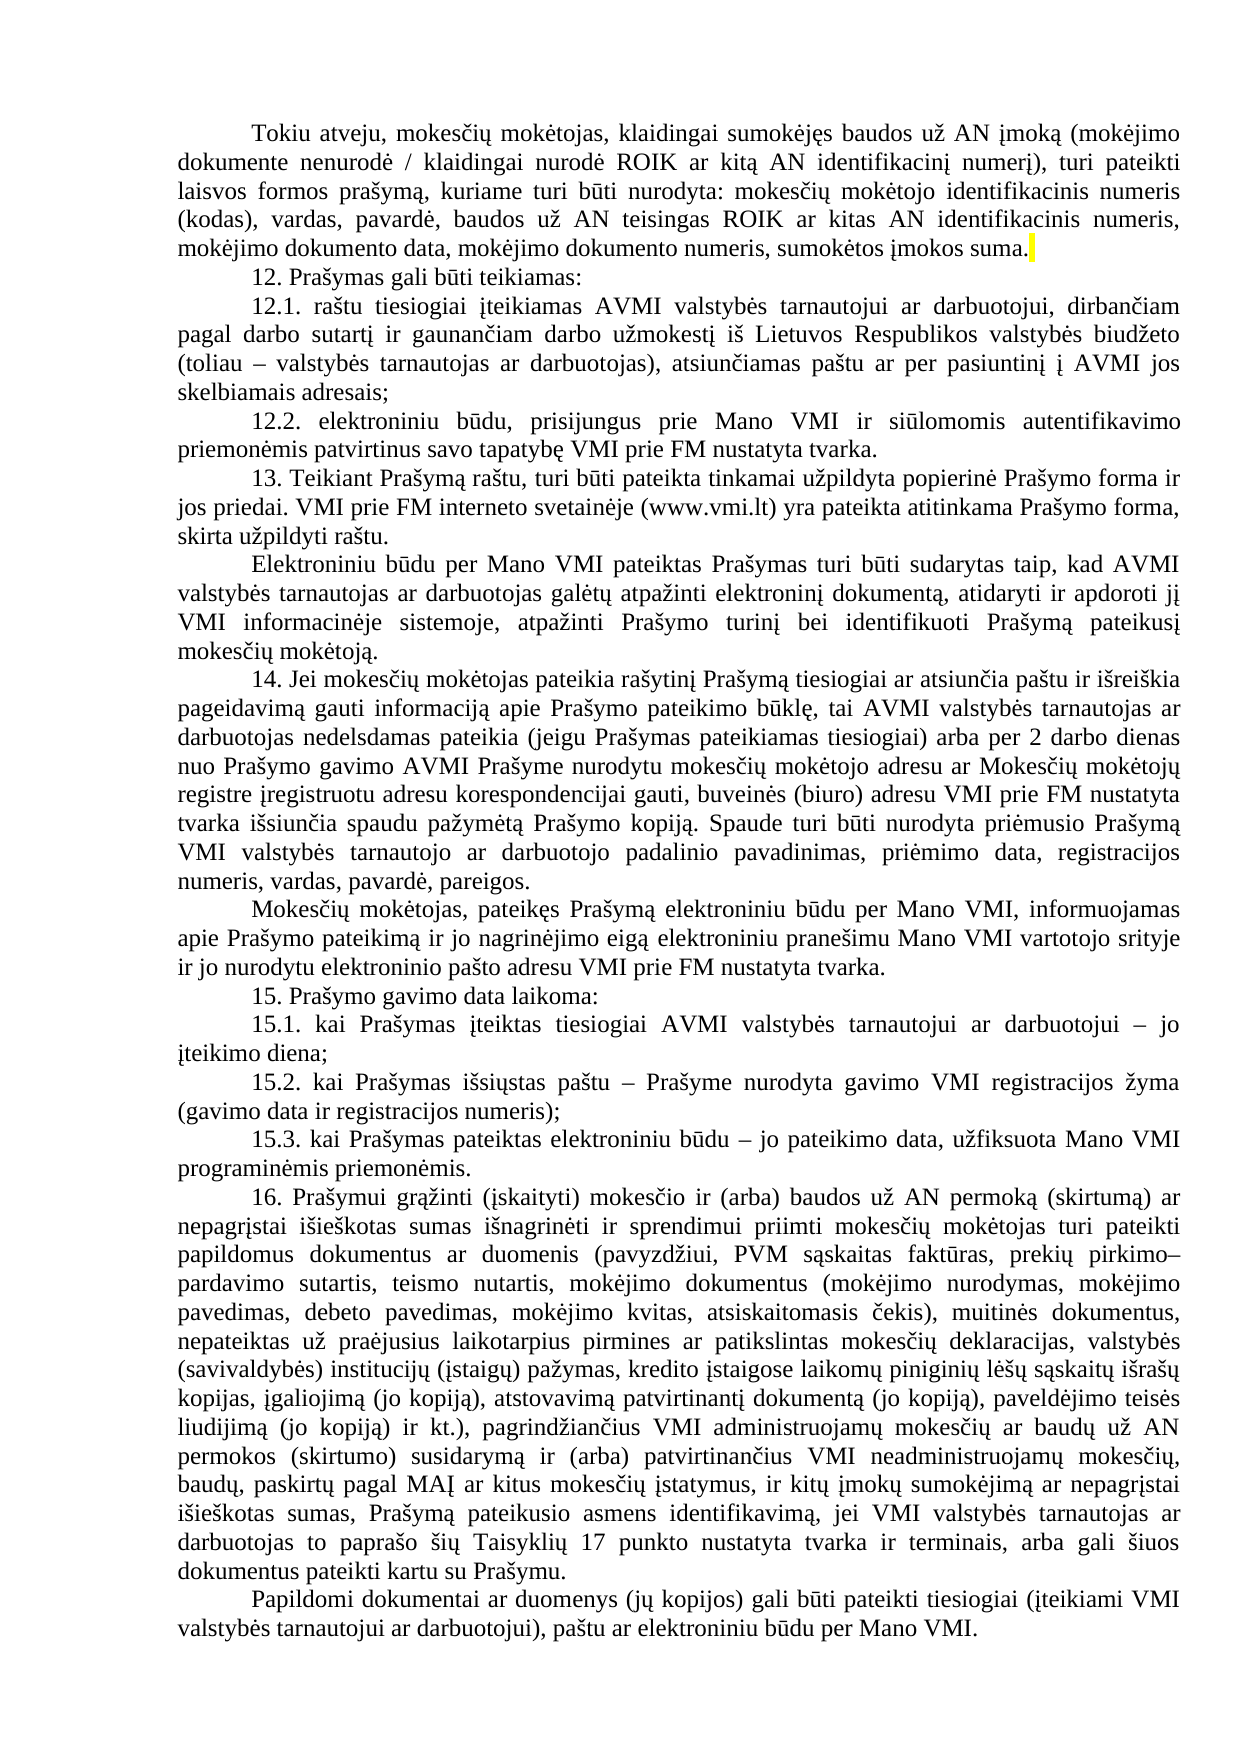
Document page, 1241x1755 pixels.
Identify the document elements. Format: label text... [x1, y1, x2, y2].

text 15.3. kai Prašymas pateiktas elektroniniu būdu – jo pateikimo data, užfiksuota Mano VMI programinėmis priemonėmis. [177, 1124, 1181, 1182]
text 15. Prašymo gavimo data laikoma: [177, 981, 1181, 1009]
text 12.2. elektroniniu būdu, prisijungus prie Mano VMI ir siūlomomis autentifikavimo priemonėmis patvirtinus savo tapatybę VMI prie FM nustatyta tvarka. [177, 406, 1181, 463]
text Papildomi dokumentai ar duomenys (jų kopijos) gali būti pateikti tiesiogiai (įteikiami VMI valstybės tarnautojui ar darbuotojui), paštu ar elektroniniu būdu per Mano VMI. [177, 1584, 1181, 1642]
text 15.2. kai Prašymas išsiųstas paštu – Prašyme nurodyta gavimo VMI registracijos žyma (gavimo data ir registracijos numeris); [177, 1067, 1181, 1124]
text 12.1. raštu tiesiogiai įteikiamas AVMI valstybės tarnautojui ar darbuotojui, dirbančiam pagal darbo sutartį ir gaunančiam darbo užmokestį iš Lietuvos Respublikos valstybės biudžeto (toliau – valstybės tarnautojas ar darbuotojas), atsiunčiamas paštu ar per pasiuntinį į AVMI jos skelbiamais adresais; [177, 291, 1181, 406]
text 15.1. kai Prašymas įteiktas tiesiogiai AVMI valstybės tarnautojui ar darbuotojui – jo įteikimo diena; [177, 1009, 1181, 1067]
text Tokiu atveju, mokesčių mokėtojas, klaidingai sumokėjęs baudos už AN įmoką (mokėjimo dokumente nenurodė / klaidingai nurodė ROIK ar kitą AN identifikacinį numerį), turi pateikti laisvos formos prašymą, kuriame turi būti nurodyta: mokesčių mokėtojo identifikacinis numeris (kodas), vardas, pavardė, baudos už AN teisingas ROIK ar kitas AN identifikacinis numeris, mokėjimo dokumento data, mokėjimo dokumento numeris, sumokėtos įmokos suma. [177, 118, 1181, 262]
text 12. Prašymas gali būti teikiamas: [177, 262, 1181, 291]
text 13. Teikiant Prašymą raštu, turi būti pateikta tinkamai užpildyta popierinė Prašymo forma ir jos priedai. VMI prie FM interneto svetainėje (www.vmi.lt) yra pateikta atitinkama Prašymo forma, skirta užpildyti raštu. [177, 463, 1181, 549]
text 14. Jei mokesčių mokėtojas pateikia rašytinį Prašymą tiesiogiai ar atsiunčia paštu ir išreiškia pageidavimą gauti informaciją apie Prašymo pateikimo būklę, tai AVMI valstybės tarnautojas ar darbuotojas nedelsdamas pateikia (jeigu Prašymas pateikiamas tiesiogiai) arba per 2 darbo dienas nuo Prašymo gavimo AVMI Prašyme nurodytu mokesčių mokėtojo adresu ar Mokesčių mokėtojų registre įregistruotu adresu korespondencijai gauti, buveinės (biuro) adresu VMI prie FM nustatyta tvarka išsiunčia spaudu pažymėtą Prašymo kopiją. Spaude turi būti nurodyta priėmusio Prašymą VMI valstybės tarnautojo ar darbuotojo padalinio pavadinimas, priėmimo data, registracijos numeris, vardas, pavardė, pareigos. [177, 664, 1181, 894]
text Mokesčių mokėtojas, pateikęs Prašymą elektroniniu būdu per Mano VMI, informuojamas apie Prašymo pateikimą ir jo nagrinėjimo eigą elektroniniu pranešimu Mano VMI vartotojo srityje ir jo nurodytu elektroninio pašto adresu VMI prie FM nustatyta tvarka. [177, 894, 1181, 981]
text 16. Prašymui grąžinti (įskaityti) mokesčio ir (arba) baudos už AN permoką (skirtumą) ar nepagrįstai išieškotas sumas išnagrinėti ir sprendimui priimti mokesčių mokėtojas turi pateikti papildomus dokumentus ar duomenis (pavyzdžiui, PVM sąskaitas faktūras, prekių pirkimo–pardavimo sutartis, teismo nutartis, mokėjimo dokumentus (mokėjimo nurodymas, mokėjimo pavedimas, debeto pavedimas, mokėjimo kvitas, atsiskaitomasis čekis), muitinės dokumentus, nepateiktas už praėjusius laikotarpius pirmines ar patikslintas mokesčių deklaracijas, valstybės (savivaldybės) institucijų (įstaigų) pažymas, kredito įstaigose laikomų piniginių lėšų sąskaitų išrašų kopijas, įgaliojimą (jo kopiją), atstovavimą patvirtinantį dokumentą (jo kopiją), paveldėjimo teisės liudijimą (jo kopiją) ir kt.), pagrindžiančius VMI administruojamų mokesčių ar baudų už AN permokos (skirtumo) susidarymą ir (arba) patvirtinančius VMI neadministruojamų mokesčių, baudų, paskirtų pagal MAĮ ar kitus mokesčių įstatymus, ir kitų įmokų sumokėjimą ar nepagrįstai išieškotas sumas, Prašymą pateikusio asmens identifikavimą, jei VMI valstybės tarnautojas ar darbuotojas to paprašo šių Taisyklių 17 punkto nustatyta tvarka ir terminais, arba gali šiuos dokumentus pateikti kartu su Prašymu. [177, 1182, 1181, 1584]
text Elektroniniu būdu per Mano VMI pateiktas Prašymas turi būti sudarytas taip, kad AVMI valstybės tarnautojas ar darbuotojas galėtų atpažinti elektroninį dokumentą, atidaryti ir apdoroti jį VMI informacinėje sistemoje, atpažinti Prašymo turinį bei identifikuoti Prašymą pateikusį mokesčių mokėtoją. [177, 549, 1181, 664]
